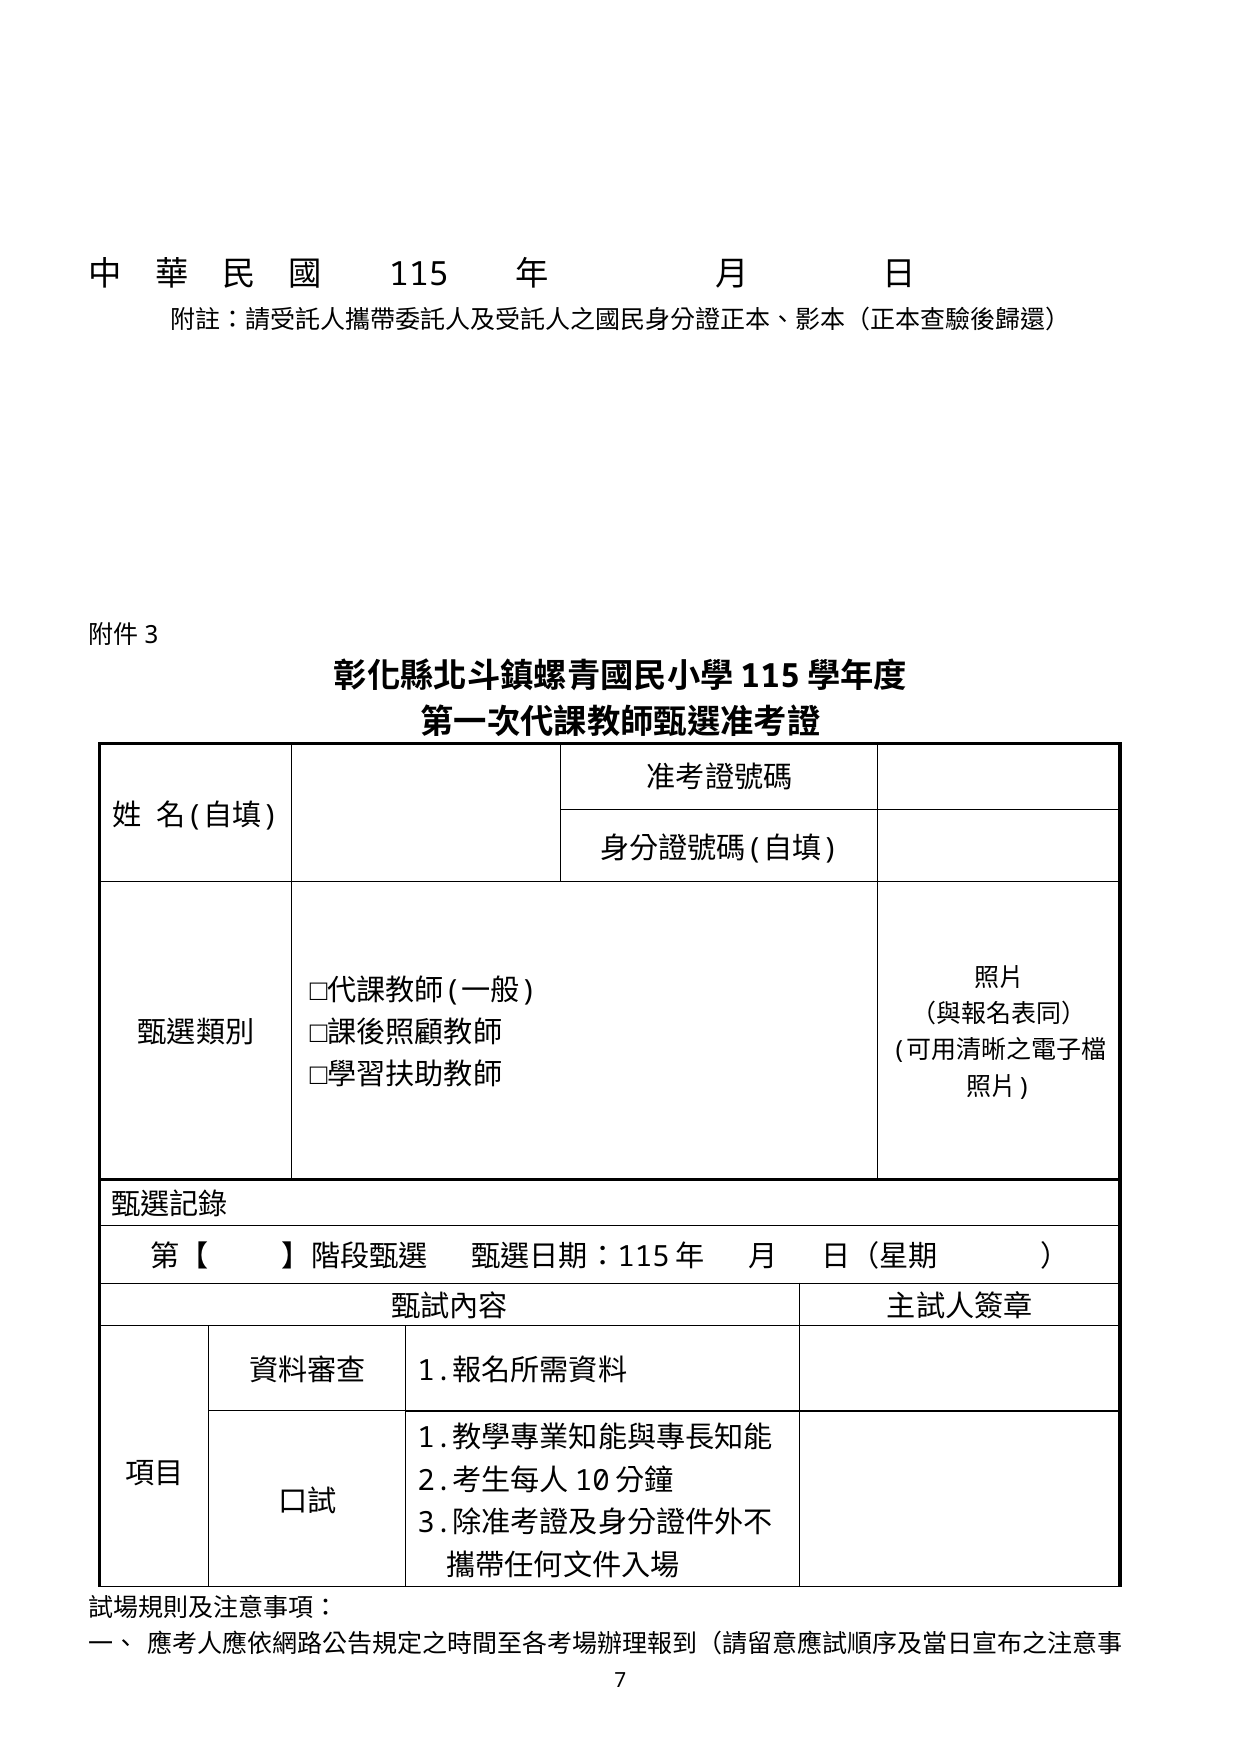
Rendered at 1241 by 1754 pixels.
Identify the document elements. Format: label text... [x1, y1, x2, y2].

table_cell 資料審查 [209, 1326, 405, 1410]
text 彰化縣北斗鎮螺青國民小學115學年度 [89, 651, 1152, 696]
text 中 華 民 國 115 年 月 日 [89, 246, 1152, 295]
table_cell 第【 】階段甄選 甄選日期：115年 月 日（星期 ） [101, 1226, 1118, 1282]
table_cell 1.報名所需資料 [406, 1326, 799, 1410]
text 第一次代課教師甄選准考證 [89, 696, 1152, 742]
table_cell 主試人簽章 [800, 1284, 1118, 1325]
table_cell 照片 （與報名表同） (可用清晰之電子檔照片) [878, 882, 1118, 1178]
table_header 准考證號碼 [561, 745, 877, 809]
table_cell [800, 1412, 1118, 1586]
table_header [878, 745, 1118, 809]
text 附註：請受託人攜帶委託人及受託人之國民身分證正本、影本（正本查驗後歸還） [89, 300, 1152, 336]
list 應考人應依網路公告規定之時間至各考場辦理報到（請留意應試順序及當日宣布之注意事 [89, 1624, 1152, 1660]
table_cell □代課教師(一般) □課後照顧教師 □學習扶助教師 [292, 882, 877, 1178]
table_cell [800, 1326, 1118, 1410]
text 附件3 [89, 614, 1152, 651]
table_cell [878, 810, 1118, 881]
table_cell 甄選記錄 [101, 1181, 1118, 1225]
table_cell 甄試內容 [101, 1284, 799, 1325]
table_header 姓 名(自填) [101, 745, 291, 881]
table_header [292, 745, 560, 881]
table_cell 甄選類別 [101, 882, 291, 1178]
table_cell 項目 [101, 1326, 208, 1586]
table_cell 1.教學專業知能與專長知能 2.考生每人10分鐘 3.除准考證及身分證件外不攜帶任何文件入場 [406, 1412, 799, 1586]
table_cell 口試 [209, 1411, 405, 1586]
table_cell 身分證號碼(自填) [561, 810, 877, 881]
text 試場規則及注意事項： [89, 1587, 1152, 1624]
